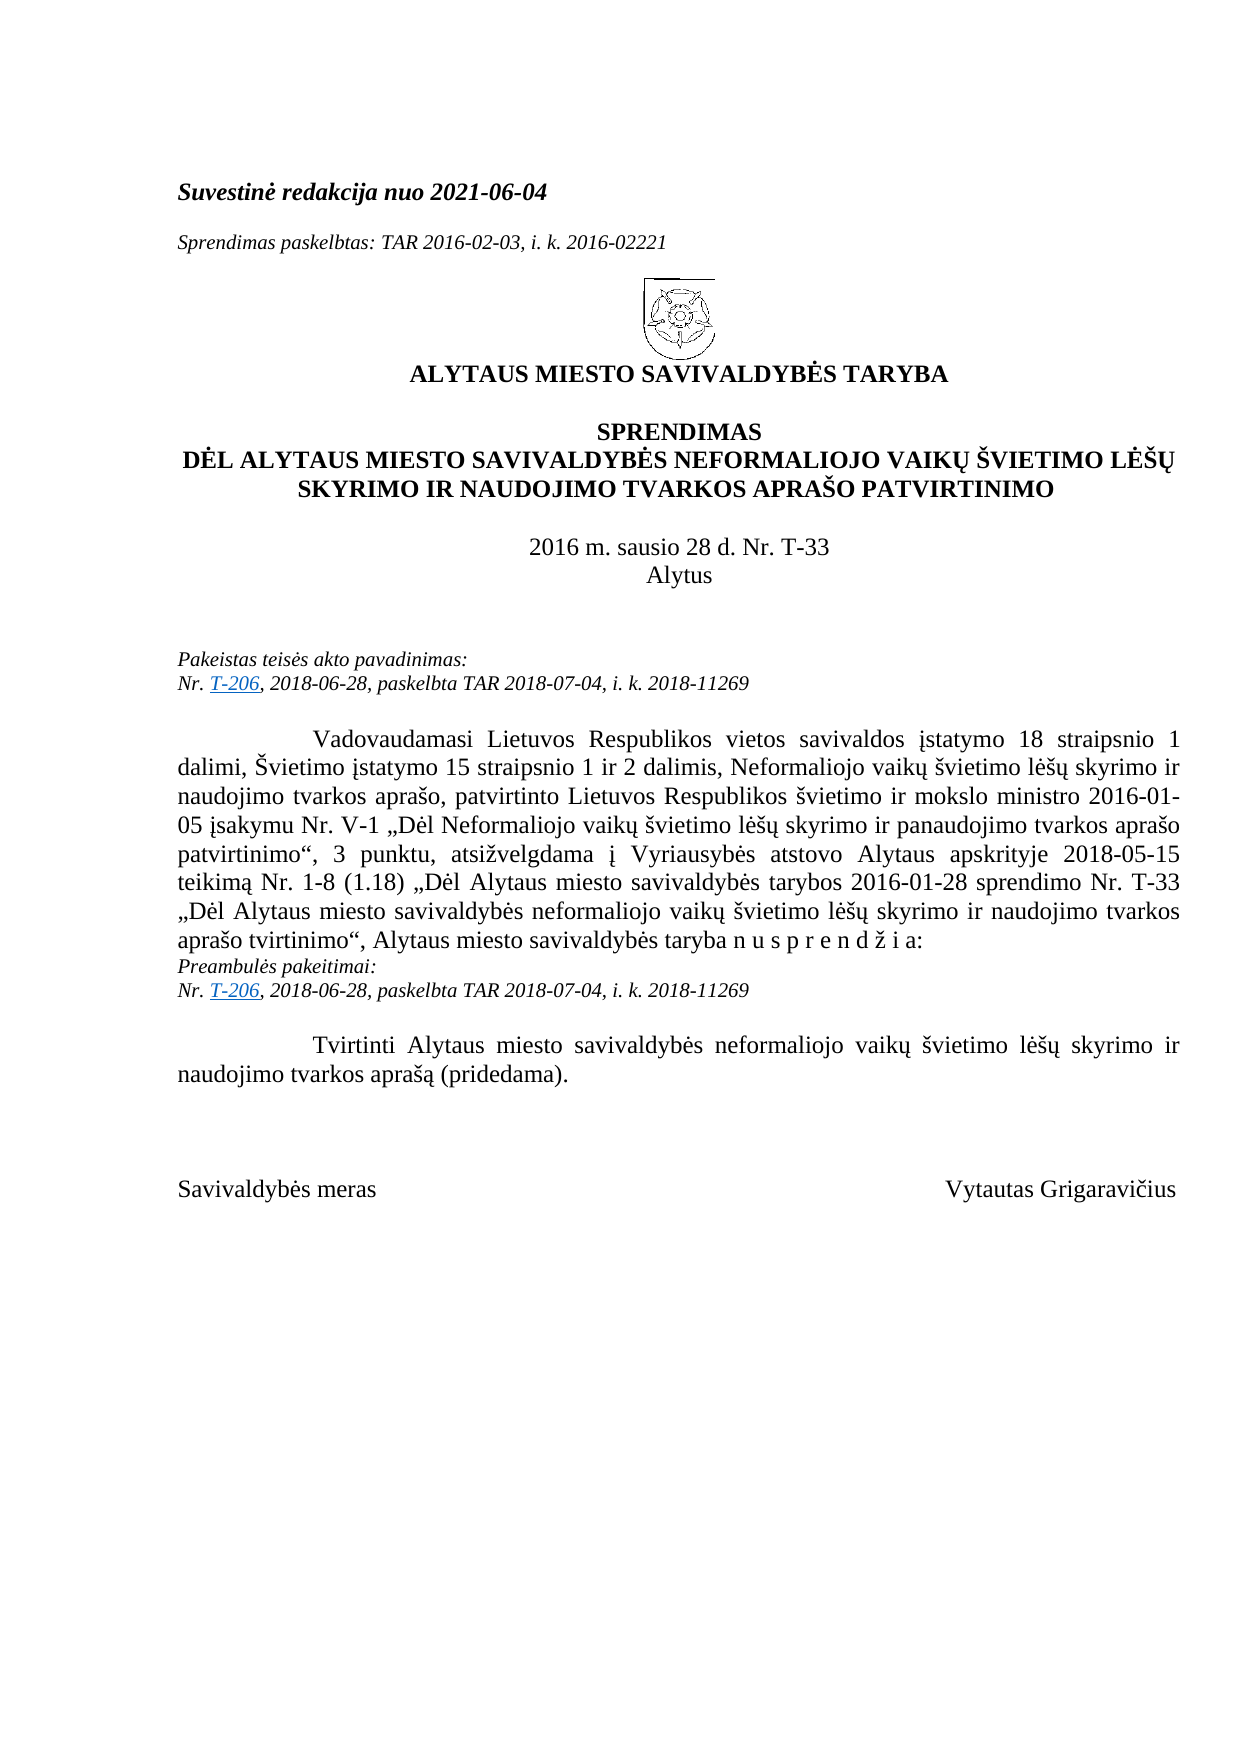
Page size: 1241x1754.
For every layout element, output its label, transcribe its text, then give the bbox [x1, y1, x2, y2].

text Sprendimas paskelbtas: TAR 2016-02-03, i. k. 2016-02221 [177, 230, 1181, 254]
text Suvestinė redakcija nuo 2021-06-04 [177, 177, 1181, 206]
text Vadovaudamasi Lietuvos Respublikos vietos savivaldos įstatymo 18 straipsnio 1 dalimi, Švietimo įstatymo 15 straipsnio 1 ir 2 dalimis, Neformaliojo vaikų švietimo lėšų skyrimo ir naudojimo tvarkos aprašo, patvirtinto Lietuvos Respublikos švietimo ir mokslo ministro 2016-01-05 įsakymu Nr. V-1 „Dėl Neformaliojo vaikų švietimo lėšų skyrimo ir panaudojimo tvarkos aprašo patvirtinimo“, 3 punktu, atsižvelgdama į Vyriausybės atstovo Alytaus apskrityje 2018-05-15 teikimą Nr. 1-8 (1.18) „Dėl Alytaus miesto savivaldybės tarybos 2016-01-28 sprendimo Nr. T-33 „Dėl Alytaus miesto savivaldybės neformaliojo vaikų švietimo lėšų skyrimo ir naudojimo tvarkos aprašo tvirtinimo“, Alytaus miesto savivaldybės taryba n u s p r e n d ž i a: [177, 724, 1181, 954]
text Nr. T-206, 2018-06-28, paskelbta TAR 2018-07-04, i. k. 2018-11269 [177, 978, 1181, 1002]
text SPRENDIMAS [177, 417, 1181, 446]
text Preambulės pakeitimai: [177, 954, 1181, 978]
text ALYTAUS MIESTO SAVIVALDYBĖS TARYBA [177, 359, 1181, 388]
text Pakeistas teisės akto pavadinimas: [177, 647, 1181, 671]
text DĖL ALYTAUS MIESTO SAVIVALDYBĖS NEFORMALIOJO VAIKŲ ŠVIETIMO LĖŠŲ SKYRIMO IR NAUDOJIMO TVARKOS APRAŠO PATVIRTINIMO [177, 446, 1181, 503]
text Savivaldybės meras Vytautas Grigaravičius [177, 1174, 1181, 1203]
text Tvirtinti Alytaus miesto savivaldybės neformaliojo vaikų švietimo lėšų skyrimo ir naudojimo tvarkos aprašą (pridedama). [177, 1031, 1181, 1088]
text Nr. T-206, 2018-06-28, paskelbta TAR 2018-07-04, i. k. 2018-11269 [177, 671, 1181, 695]
text Alytus [177, 561, 1181, 589]
text 2016 m. sausio 28 d. Nr. T-33 [177, 532, 1181, 561]
